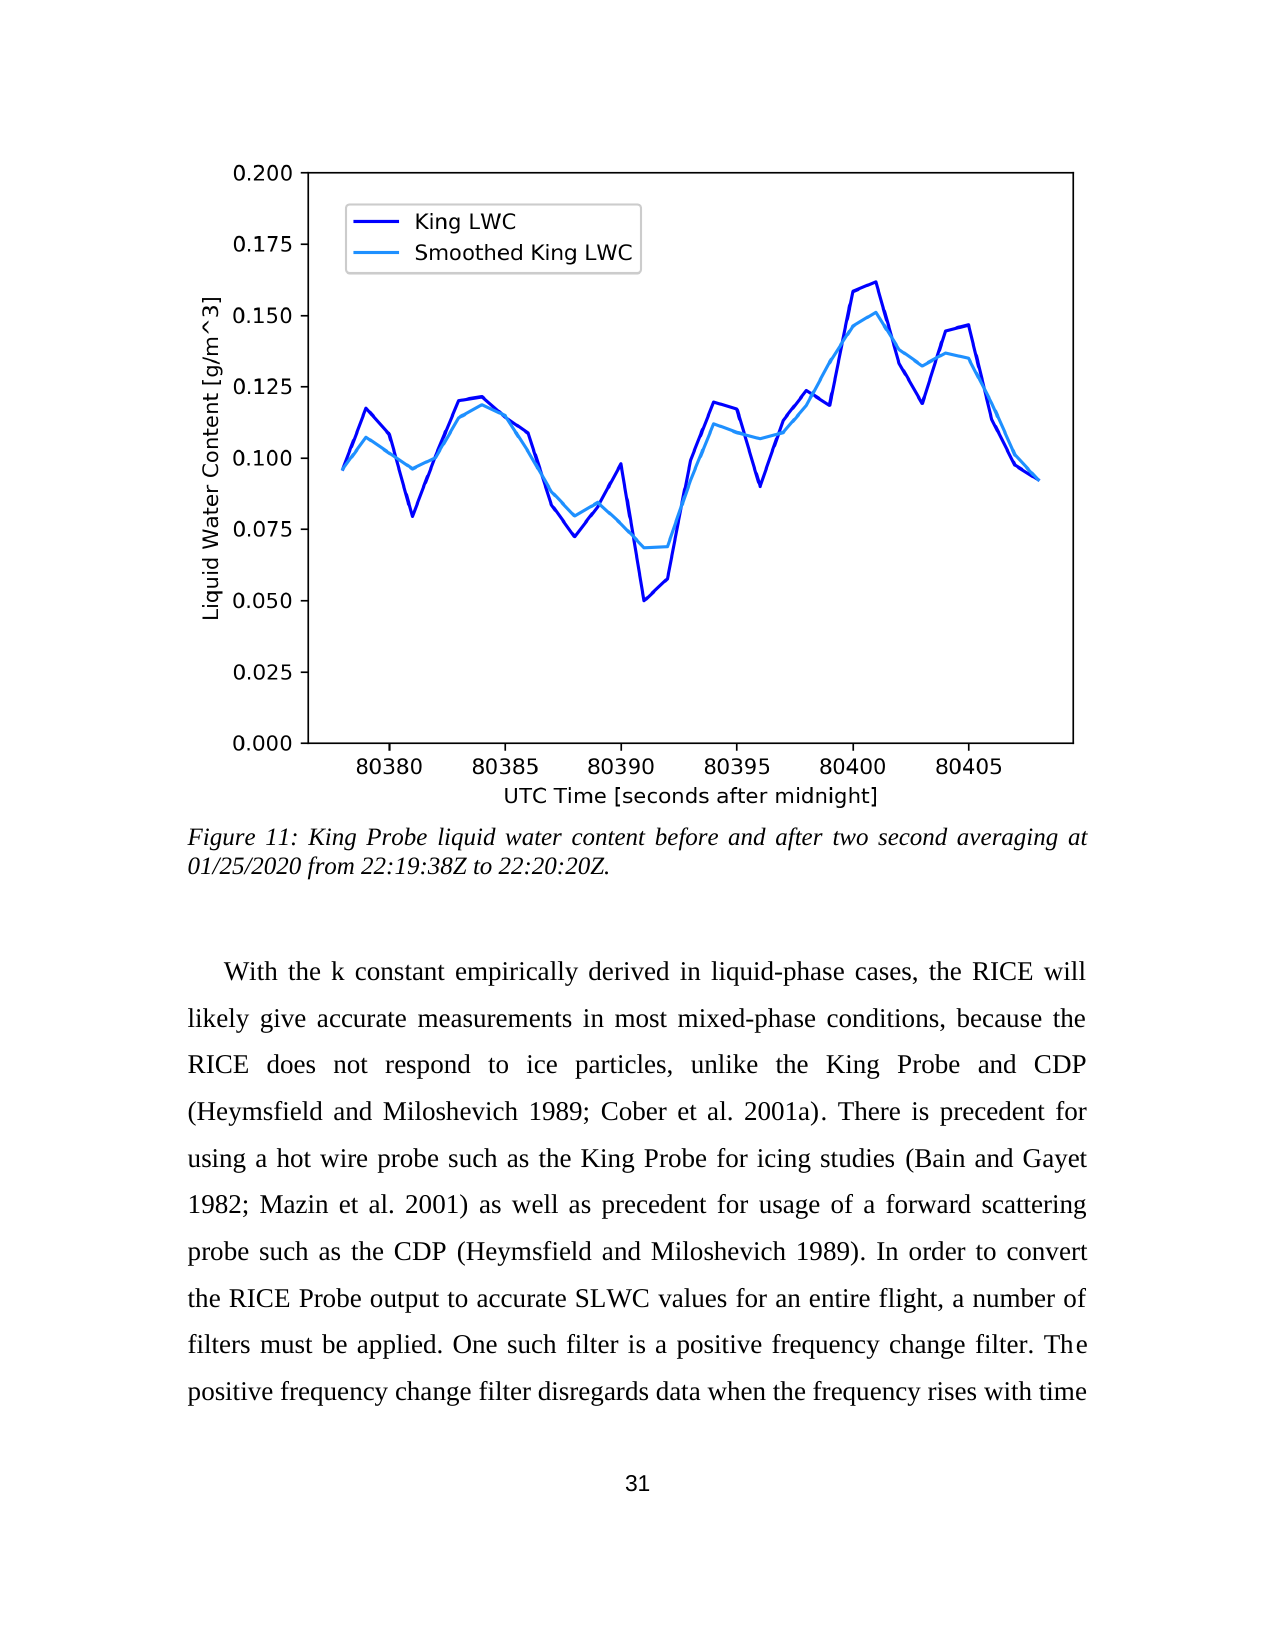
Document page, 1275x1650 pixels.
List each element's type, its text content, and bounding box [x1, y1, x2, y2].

text With the k constant empirically derived in liquid-phase cases, the RICE will likely give accurate measurements in most mixed-phase conditions, because the RICE does not respond to ice particles, unlike the King Probe and CDP (Heymsfield and Miloshevich 1989; Cober et al. 2001a). There is precedent for using a hot wire probe such as the King Probe for icing studies (Bain and Gayet 1982; Mazin et al. 2001) as well as precedent for usage of a forward scattering probe such as the CDP (Heymsfield and Miloshevich 1989). In order to convert the RICE Probe output to accurate SLWC values for an entire flight, a number of filters must be applied. One such filter is a positive frequency change filter. The positive frequency change filter disregards data when the frequency rises with time [187, 955, 1087, 1406]
picture [187, 150, 1088, 823]
text Figure 11: King Probe liquid water content before and after two second averaging at 01/25/2020 from 22:19:38Z to 22:20:20Z. [187, 823, 1087, 880]
